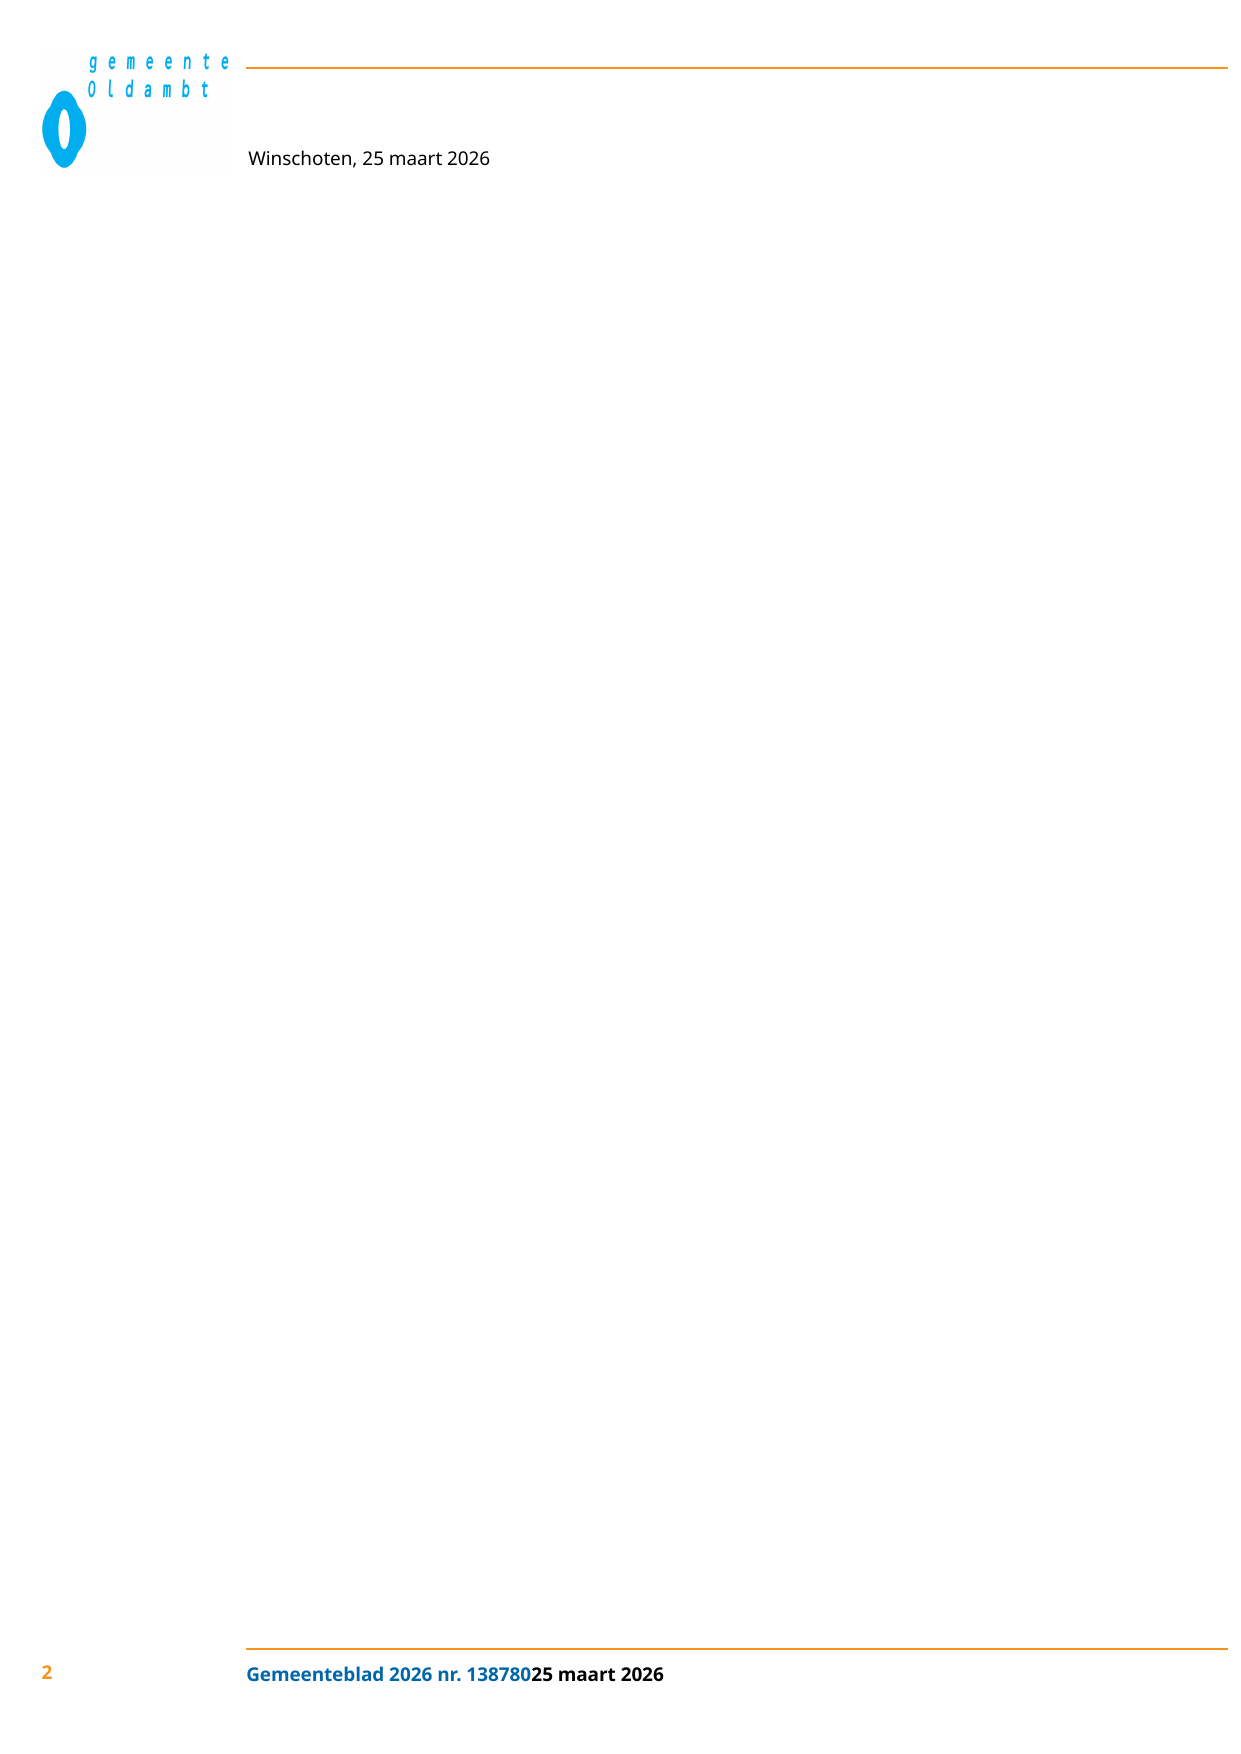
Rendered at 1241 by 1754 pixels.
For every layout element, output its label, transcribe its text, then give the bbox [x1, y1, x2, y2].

text Winschoten, 25 maart 2026 [248, 145, 1152, 171]
picture [41, 47, 231, 172]
